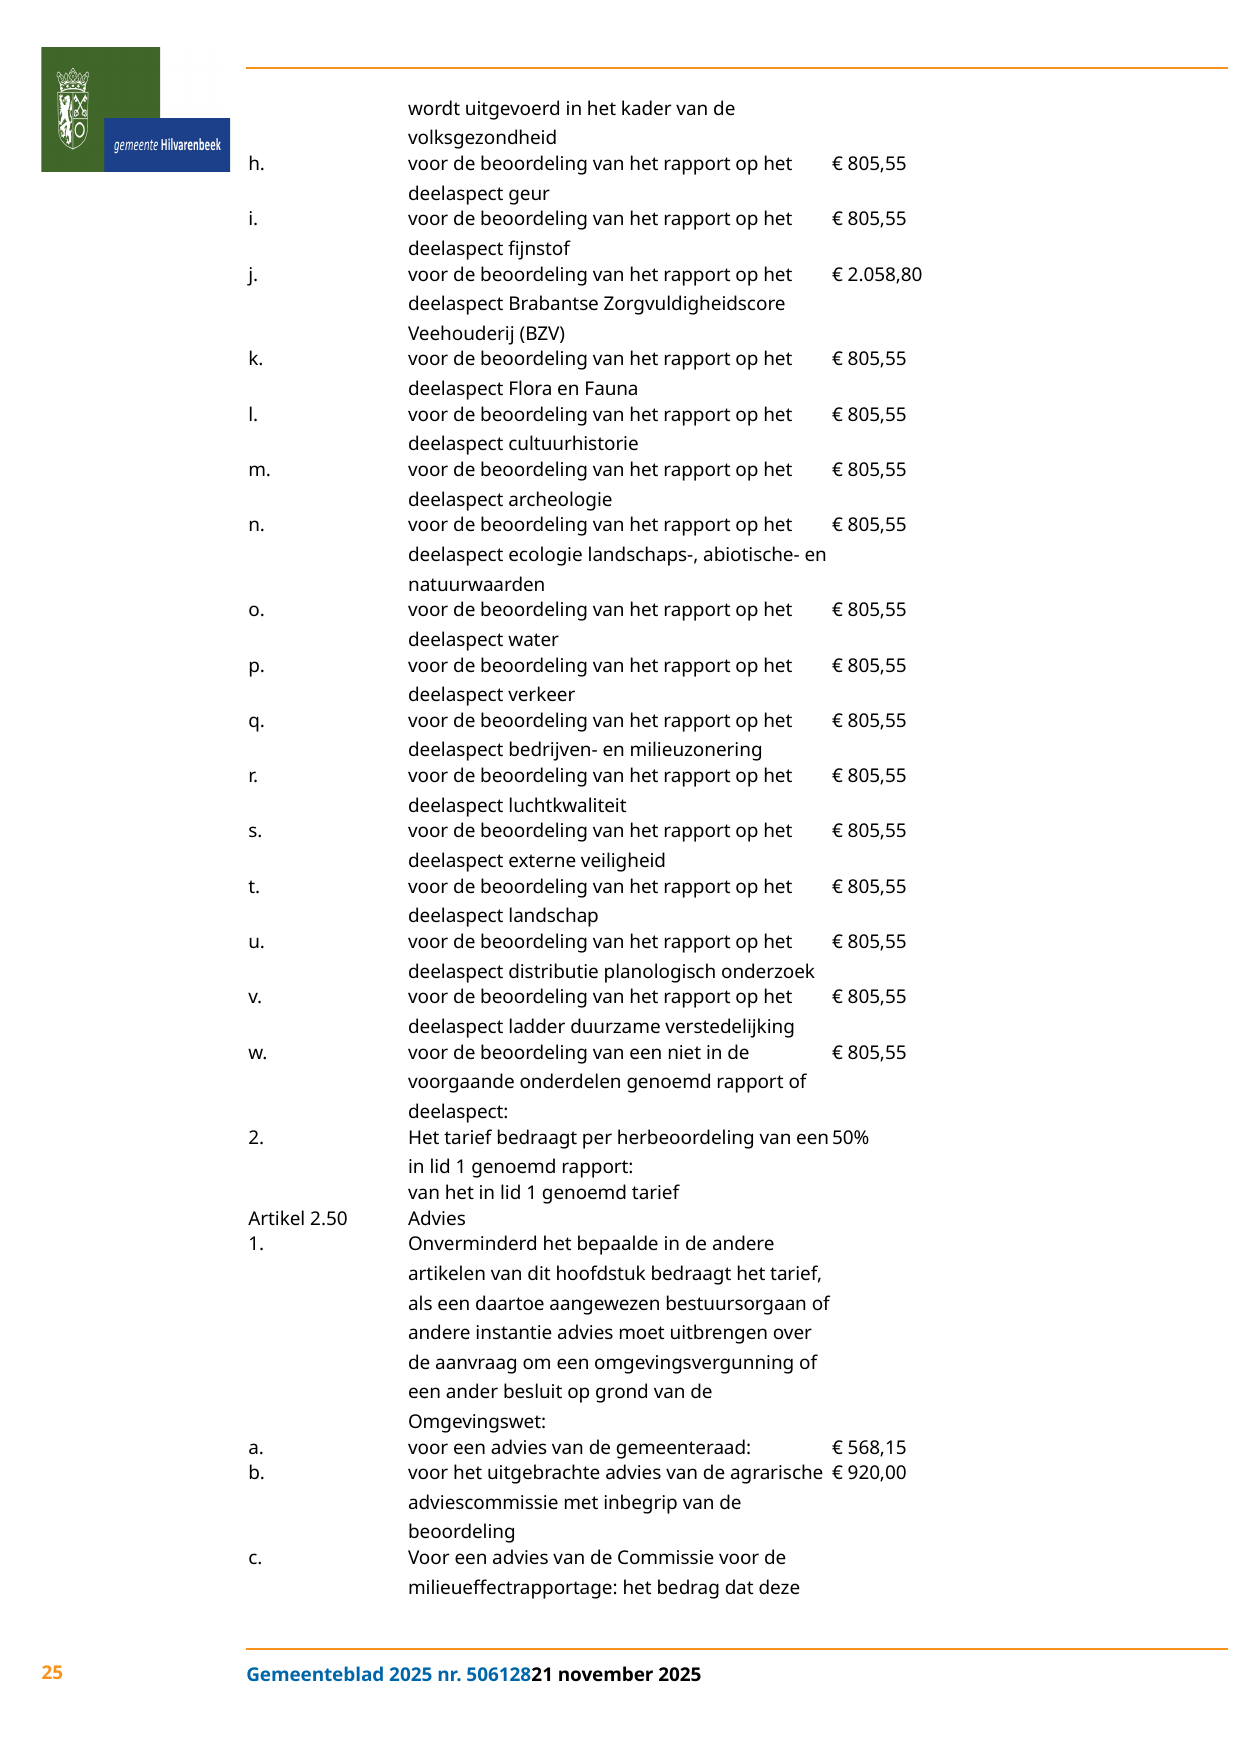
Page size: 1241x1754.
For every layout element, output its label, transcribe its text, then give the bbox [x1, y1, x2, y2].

table_cell Het tarief bedraagt per herbeoordeling van een in lid 1 genoemd rapport: [408, 1124, 832, 1179]
table_cell € 805,55 [832, 818, 1152, 873]
table_cell j. [248, 261, 408, 346]
table_cell n. [248, 512, 408, 596]
table_cell h. [248, 150, 408, 205]
table_cell voor de beoordeling van het rapport op het deelaspect landschap [408, 873, 832, 928]
table_cell i. [248, 205, 408, 261]
table_cell € 2.058,80 [832, 261, 1152, 346]
table_cell € 805,55 [832, 707, 1152, 762]
table_cell € 805,55 [832, 1039, 1152, 1124]
table_cell Onverminderd het bepaalde in de andere artikelen van dit hoofdstuk bedraagt het tarief, als een daartoe aangewezen bestuursorgaan of andere instantie advies moet uitbrengen over de aanvraag om een omgevingsvergunning of een ander besluit op grond van de Omgevingswet: [408, 1231, 832, 1434]
table_cell Advies [408, 1205, 832, 1231]
table_cell [832, 1179, 1152, 1205]
table_cell € 805,55 [832, 512, 1152, 596]
table_cell c. [248, 1545, 408, 1600]
table_cell voor de beoordeling van het rapport op het deelaspect ecologie landschaps-, abiotische- en natuurwaarden [408, 512, 832, 596]
table_cell u. [248, 928, 408, 984]
table_cell € 805,55 [832, 873, 1152, 928]
table_cell € 805,55 [832, 346, 1152, 401]
table_cell voor de beoordeling van het rapport op het deelaspect cultuurhistorie [408, 401, 832, 456]
table_cell voor de beoordeling van het rapport op het deelaspect water [408, 596, 832, 652]
table_cell € 920,00 [832, 1460, 1152, 1544]
table_cell Artikel 2.50 [248, 1205, 408, 1231]
table_cell € 805,55 [832, 596, 1152, 652]
table_cell € 805,55 [832, 456, 1152, 512]
table_cell [832, 1205, 1152, 1231]
table_cell v. [248, 984, 408, 1039]
table_cell Voor een advies van de Commissie voor de milieueffectrapportage: het bedrag dat deze [408, 1545, 832, 1600]
table_cell [248, 95, 408, 150]
table_cell voor de beoordeling van het rapport op het deelaspect Brabantse Zorgvuldigheidscore Veehouderij (BZV) [408, 261, 832, 346]
table_cell w. [248, 1039, 408, 1124]
table_cell m. [248, 456, 408, 512]
table_cell € 805,55 [832, 652, 1152, 707]
table_cell voor de beoordeling van het rapport op het deelaspect fijnstof [408, 205, 832, 261]
table_cell [832, 1545, 1152, 1600]
table_cell b. [248, 1460, 408, 1544]
table_cell wordt uitgevoerd in het kader van de volksgezondheid [408, 95, 832, 150]
table_cell [832, 95, 1152, 150]
table_cell van het in lid 1 genoemd tarief [408, 1179, 832, 1205]
table_cell r. [248, 763, 408, 818]
table_cell [832, 1231, 1152, 1434]
table_cell voor de beoordeling van het rapport op het deelaspect Flora en Fauna [408, 346, 832, 401]
table_cell o. [248, 596, 408, 652]
table_cell € 805,55 [832, 401, 1152, 456]
table_cell l. [248, 401, 408, 456]
table_cell voor de beoordeling van het rapport op het deelaspect luchtkwaliteit [408, 763, 832, 818]
table_cell q. [248, 707, 408, 762]
table_cell 1. [248, 1231, 408, 1434]
table_cell voor de beoordeling van het rapport op het deelaspect externe veiligheid [408, 818, 832, 873]
table_cell t. [248, 873, 408, 928]
table_cell p. [248, 652, 408, 707]
table_cell voor de beoordeling van het rapport op het deelaspect verkeer [408, 652, 832, 707]
table_cell voor de beoordeling van een niet in de voorgaande onderdelen genoemd rapport of deelaspect: [408, 1039, 832, 1124]
table_cell 50% [832, 1124, 1152, 1179]
table_cell voor de beoordeling van het rapport op het deelaspect archeologie [408, 456, 832, 512]
table_cell € 805,55 [832, 928, 1152, 984]
table_cell € 805,55 [832, 984, 1152, 1039]
table_cell 2. [248, 1124, 408, 1179]
table_cell € 805,55 [832, 763, 1152, 818]
table_cell voor het uitgebrachte advies van de agrarische adviescommissie met inbegrip van de beoordeling [408, 1460, 832, 1544]
table_cell voor de beoordeling van het rapport op het deelaspect distributie planologisch onderzoek [408, 928, 832, 984]
table_cell € 568,15 [832, 1434, 1152, 1459]
picture [41, 47, 231, 172]
table_cell s. [248, 818, 408, 873]
table_cell voor een advies van de gemeenteraad: [408, 1434, 832, 1459]
table_cell a. [248, 1434, 408, 1459]
table_cell [248, 1179, 408, 1205]
table_cell € 805,55 [832, 205, 1152, 261]
table_cell k. [248, 346, 408, 401]
table_cell voor de beoordeling van het rapport op het deelaspect ladder duurzame verstedelijking [408, 984, 832, 1039]
table_cell voor de beoordeling van het rapport op het deelaspect geur [408, 150, 832, 205]
table_cell voor de beoordeling van het rapport op het deelaspect bedrijven- en milieuzonering [408, 707, 832, 762]
table_cell € 805,55 [832, 150, 1152, 205]
